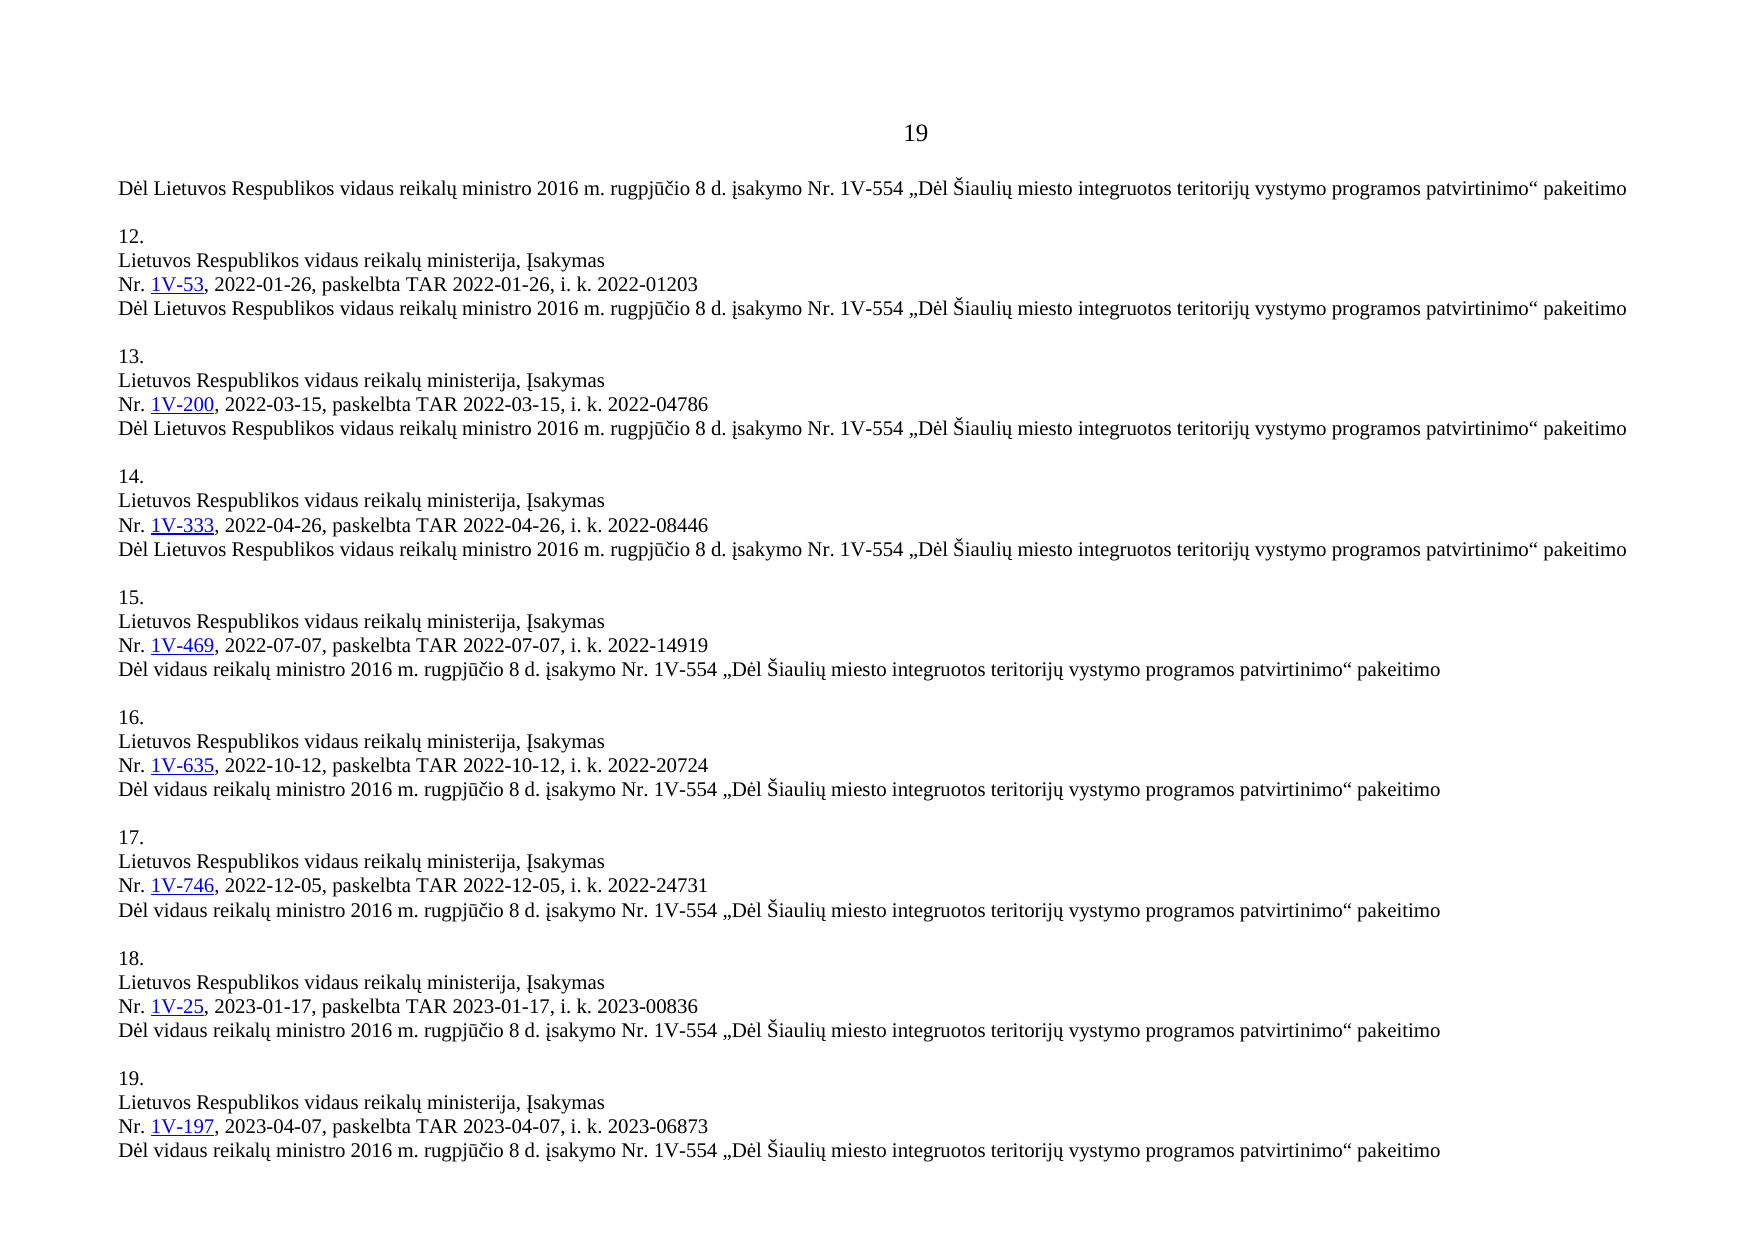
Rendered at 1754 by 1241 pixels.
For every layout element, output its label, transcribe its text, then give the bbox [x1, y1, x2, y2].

text 12. [118, 224, 1713, 248]
text Dėl Lietuvos Respublikos vidaus reikalų ministro 2016 m. rugpjūčio 8 d. įsakymo Nr. 1V-554 „Dėl Šiaulių miesto integruotos teritorijų vystymo programos patvirtinimo“ pakeitimo [118, 416, 1713, 440]
text Lietuvos Respublikos vidaus reikalų ministerija, Įsakymas [118, 248, 1713, 272]
text Lietuvos Respublikos vidaus reikalų ministerija, Įsakymas [118, 1090, 1713, 1114]
text Nr. 1V-469, 2022-07-07, paskelbta TAR 2022-07-07, i. k. 2022-14919 [118, 633, 1713, 657]
text 14. [118, 464, 1713, 488]
text 17. [118, 825, 1713, 849]
text Lietuvos Respublikos vidaus reikalų ministerija, Įsakymas [118, 729, 1713, 753]
text Nr. 1V-333, 2022-04-26, paskelbta TAR 2022-04-26, i. k. 2022-08446 [118, 512, 1713, 537]
text Lietuvos Respublikos vidaus reikalų ministerija, Įsakymas [118, 849, 1713, 873]
text Nr. 1V-197, 2023-04-07, paskelbta TAR 2023-04-07, i. k. 2023-06873 [118, 1114, 1713, 1138]
text 13. [118, 344, 1713, 368]
text Lietuvos Respublikos vidaus reikalų ministerija, Įsakymas [118, 609, 1713, 633]
text Lietuvos Respublikos vidaus reikalų ministerija, Įsakymas [118, 368, 1713, 392]
text Nr. 1V-25, 2023-01-17, paskelbta TAR 2023-01-17, i. k. 2023-00836 [118, 994, 1713, 1018]
text Nr. 1V-200, 2022-03-15, paskelbta TAR 2022-03-15, i. k. 2022-04786 [118, 392, 1713, 416]
text 19. [118, 1066, 1713, 1090]
text Dėl Lietuvos Respublikos vidaus reikalų ministro 2016 m. rugpjūčio 8 d. įsakymo Nr. 1V-554 „Dėl Šiaulių miesto integruotos teritorijų vystymo programos patvirtinimo“ pakeitimo [118, 537, 1713, 561]
text Nr. 1V-635, 2022-10-12, paskelbta TAR 2022-10-12, i. k. 2022-20724 [118, 753, 1713, 777]
text Dėl vidaus reikalų ministro 2016 m. rugpjūčio 8 d. įsakymo Nr. 1V-554 „Dėl Šiaulių miesto integruotos teritorijų vystymo programos patvirtinimo“ pakeitimo [118, 657, 1713, 681]
text Dėl vidaus reikalų ministro 2016 m. rugpjūčio 8 d. įsakymo Nr. 1V-554 „Dėl Šiaulių miesto integruotos teritorijų vystymo programos patvirtinimo“ pakeitimo [118, 1138, 1713, 1162]
text 18. [118, 946, 1713, 970]
text Lietuvos Respublikos vidaus reikalų ministerija, Įsakymas [118, 970, 1713, 994]
text Dėl vidaus reikalų ministro 2016 m. rugpjūčio 8 d. įsakymo Nr. 1V-554 „Dėl Šiaulių miesto integruotos teritorijų vystymo programos patvirtinimo“ pakeitimo [118, 777, 1713, 801]
text 15. [118, 585, 1713, 609]
text Nr. 1V-53, 2022-01-26, paskelbta TAR 2022-01-26, i. k. 2022-01203 [118, 272, 1713, 296]
text Dėl Lietuvos Respublikos vidaus reikalų ministro 2016 m. rugpjūčio 8 d. įsakymo Nr. 1V-554 „Dėl Šiaulių miesto integruotos teritorijų vystymo programos patvirtinimo“ pakeitimo [118, 296, 1713, 320]
text Dėl vidaus reikalų ministro 2016 m. rugpjūčio 8 d. įsakymo Nr. 1V-554 „Dėl Šiaulių miesto integruotos teritorijų vystymo programos patvirtinimo“ pakeitimo [118, 1018, 1713, 1042]
text Lietuvos Respublikos vidaus reikalų ministerija, Įsakymas [118, 488, 1713, 512]
text Dėl Lietuvos Respublikos vidaus reikalų ministro 2016 m. rugpjūčio 8 d. įsakymo Nr. 1V-554 „Dėl Šiaulių miesto integruotos teritorijų vystymo programos patvirtinimo“ pakeitimo [118, 176, 1713, 200]
text Nr. 1V-746, 2022-12-05, paskelbta TAR 2022-12-05, i. k. 2022-24731 [118, 873, 1713, 897]
text Dėl vidaus reikalų ministro 2016 m. rugpjūčio 8 d. įsakymo Nr. 1V-554 „Dėl Šiaulių miesto integruotos teritorijų vystymo programos patvirtinimo“ pakeitimo [118, 897, 1713, 922]
text 16. [118, 705, 1713, 729]
